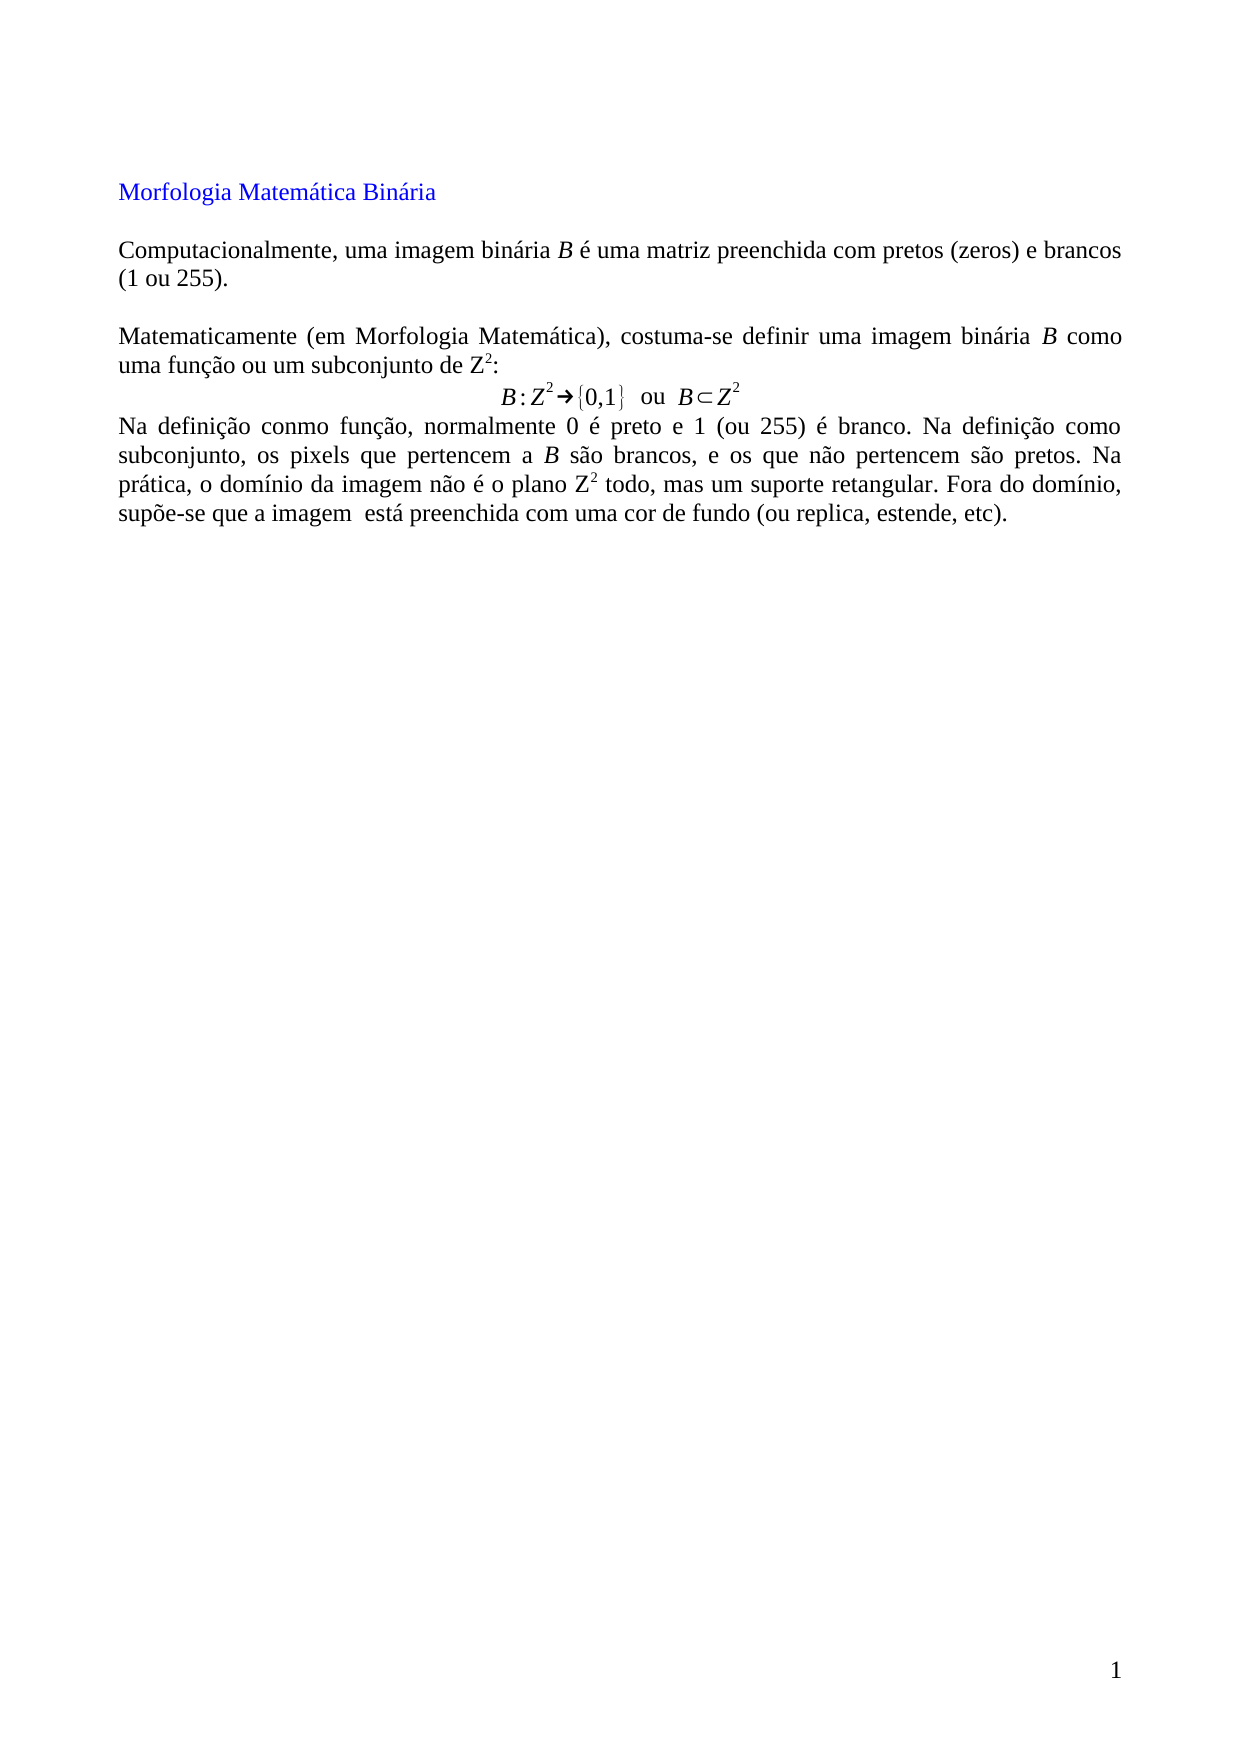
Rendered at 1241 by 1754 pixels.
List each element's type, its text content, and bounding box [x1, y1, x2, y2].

text ou [118, 378, 1122, 411]
subtitle Morfologia Matemática Binária [118, 177, 1122, 206]
text Computacionalmente, uma imagem binária B é uma matriz preenchida com pretos (zeros) e brancos (1 ou 255). [118, 235, 1122, 292]
text Matematicamente (em Morfologia Matemática), costuma-se definir uma imagem binária B como uma função ou um subconjunto de Z2: [118, 321, 1122, 378]
text Na definição conmo função, normalmente 0 é preto e 1 (ou 255) é branco. Na definição como subconjunto, os pixels que pertencem a B são brancos, e os que não pertencem são pretos. Na prática, o domínio da imagem não é o plano Z2 todo, mas um suporte retangular. Fora do domínio, supõe-se que a imagem está preenchida com uma cor de fundo (ou replica, estende, etc). [118, 411, 1122, 526]
